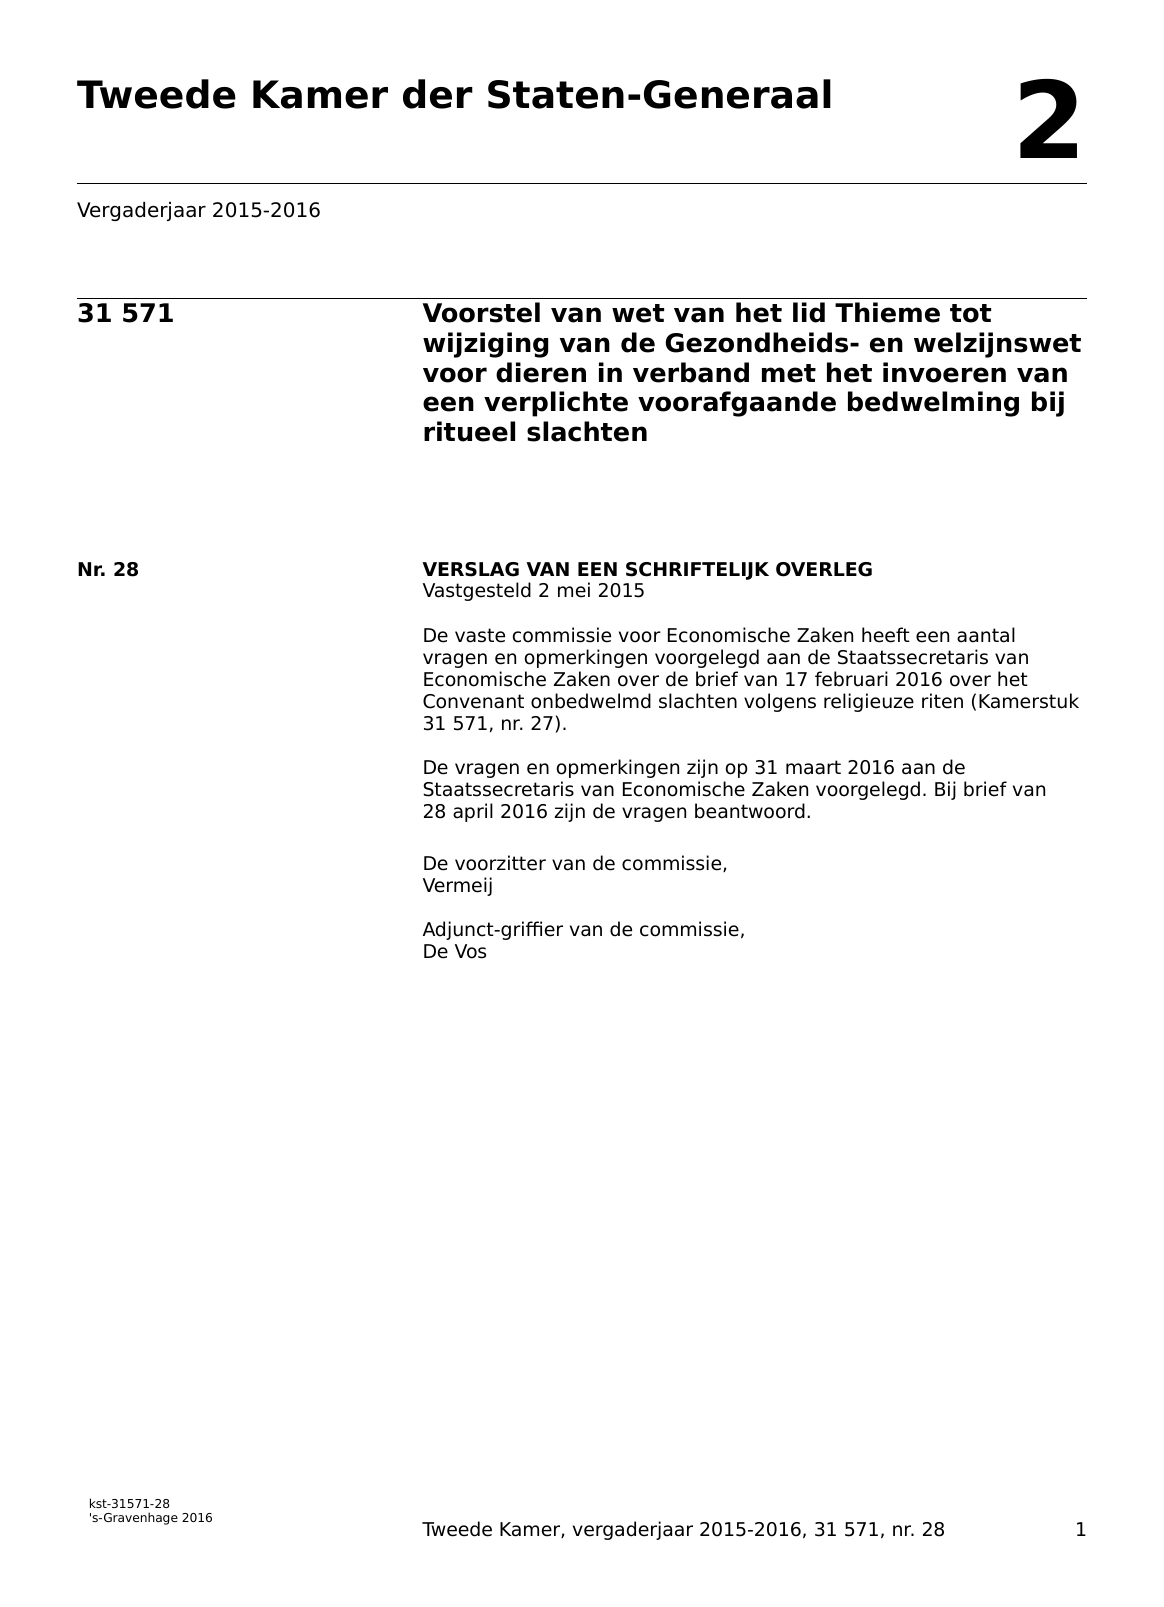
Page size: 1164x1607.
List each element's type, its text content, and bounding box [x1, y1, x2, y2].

text Adjunct-griffier van de commissie, De Vos [422, 919, 1087, 963]
subtitle 31 571 Voorstel van wet van het lid Thieme tot wijziging van de Gezondheids- en welzijnswet voor dieren in verband met het invoeren van een verplichte voorafgaande bedwelming bij ritueel slachten [77, 299, 1087, 447]
text Vastgesteld 2 mei 2015 [422, 580, 1087, 602]
text 's-Gravenhage 2016 [88, 1511, 323, 1525]
text kst-31571-28 [88, 1497, 323, 1511]
text De vaste commissie voor Economische Zaken heeft een aantal vragen en opmerkingen voorgelegd aan de Staatssecretaris van Economische Zaken over de brief van 17 februari 2016 over het Convenant onbedwelmd slachten volgens religieuze riten (Kamerstuk 31 571, nr. 27). [422, 624, 1087, 734]
table_cell Vergaderjaar 2015-2016 [77, 184, 1087, 298]
table_header Tweede Kamer der Staten-Generaal [77, 59, 886, 183]
text De vragen en opmerkingen zijn op 31 maart 2016 aan de Staatssecretaris van Economische Zaken voorgelegd. Bij brief van 28 april 2016 zijn de vragen beantwoord. [422, 757, 1087, 823]
text De voorzitter van de commissie, Vermeij [422, 853, 1087, 897]
subtitle Nr. 28 VERSLAG VAN EEN SCHRIFTELIJK OVERLEG [77, 558, 1087, 580]
table_header 2 [886, 59, 1087, 183]
